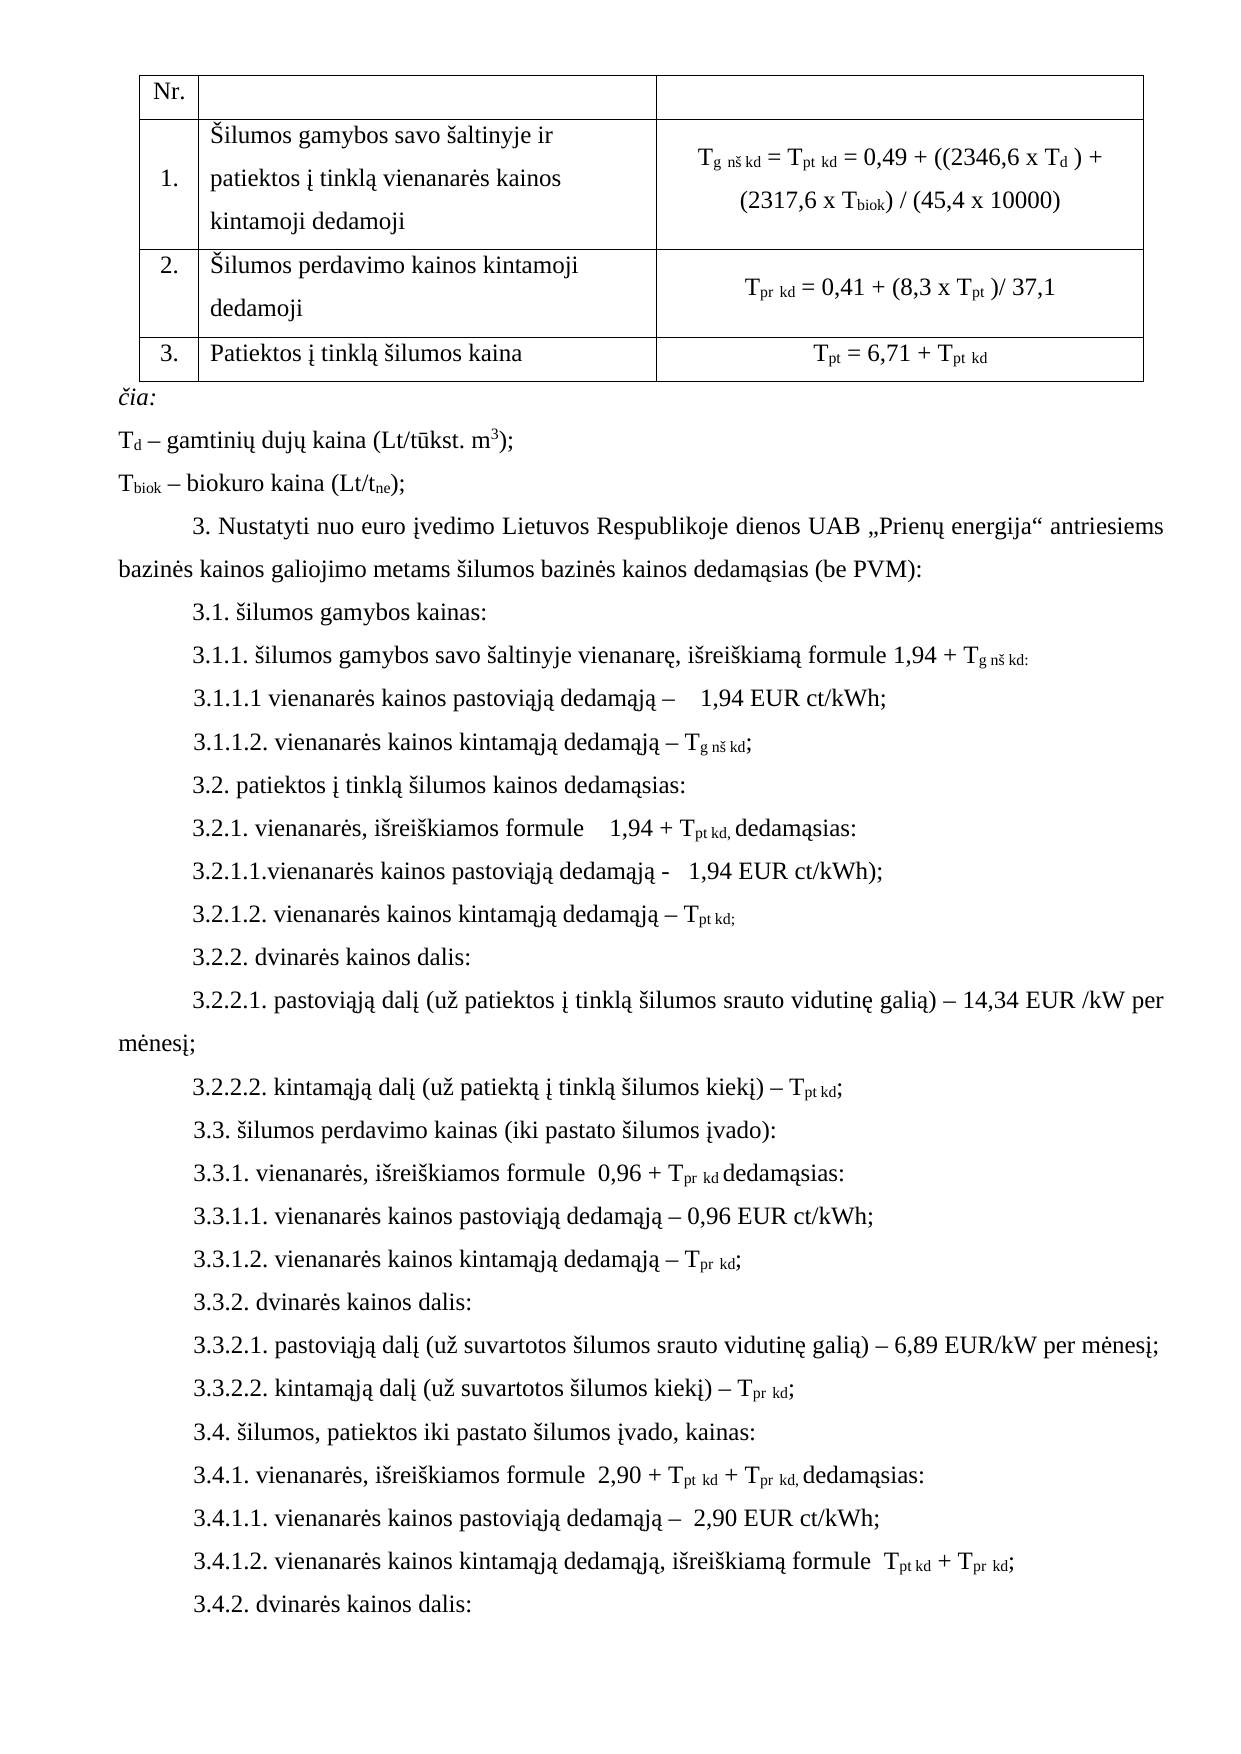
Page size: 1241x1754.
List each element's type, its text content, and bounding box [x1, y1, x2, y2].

text 3.1. šilumos gamybos kainas: [118, 597, 1165, 626]
table_cell Patiektos į tinklą šilumos kaina [199, 338, 656, 381]
text 3.3.2.1. pastoviąją dalį (už suvartotos šilumos srauto vidutinę galią) – 6,89 EUR/kW per mėnesį; [118, 1330, 1165, 1359]
text 3.2.2.2. kintamąją dalį (už patiektą į tinklą šilumos kiekį) – Tpt kd; [118, 1072, 1165, 1100]
text 3.2. patiektos į tinklą šilumos kainos dedamąsias: [118, 770, 1165, 798]
text čia: [118, 382, 1165, 410]
text 3.4.1.1. vienanarės kainos pastoviąją dedamąją – 2,90 EUR ct/kWh; [193, 1503, 1165, 1532]
text 3.2.1.1.vienanarės kainos pastoviąją dedamąją - 1,94 EUR ct/kWh); [118, 856, 1165, 885]
table_header Nr. [140, 76, 198, 119]
text 3.3.2.2. kintamąją dalį (už suvartotos šilumos kiekį) – Tpr kd; [193, 1373, 1165, 1402]
table_cell Tg nš kd = Tpt kd = 0,49 + ((2346,6 x Td ) + (2317,6 x Tbiok) / (45,4 x 10000) [657, 120, 1143, 249]
text Tbiok – biokuro kaina (Lt/tne); [118, 468, 1165, 497]
text 3. Nustatyti nuo euro įvedimo Lietuvos Respublikoje dienos UAB „Prienų energija“ antriesiems bazinės kainos galiojimo metams šilumos bazinės kainos dedamąsias (be PVM): [118, 511, 1165, 583]
text 3.3.1.1. vienanarės kainos pastoviąją dedamąją – 0,96 EUR ct/kWh; [193, 1201, 1165, 1230]
text 3.2.1. vienanarės, išreiškiamos formule 1,94 + Tpt kd, dedamąsias: [118, 813, 1165, 842]
table_cell Šilumos perdavimo kainos kintamoji dedamoji [199, 250, 656, 337]
text 3.4.1.2. vienanarės kainos kintamąją dedamąją, išreiškiamą formule Tpt kd + Tpr kd; [193, 1546, 1165, 1575]
text 3.1.1.2. vienanarės kainos kintamąją dedamąją – Tg nš kd; [118, 727, 1165, 755]
table_header [657, 76, 1143, 119]
text Td – gamtinių dujų kaina (Lt/tūkst. m3); [118, 425, 1165, 453]
text 3.3. šilumos perdavimo kainas (iki pastato šilumos įvado): [118, 1115, 1165, 1143]
text 3.4. šilumos, patiektos iki pastato šilumos įvado, kainas: [118, 1417, 1165, 1445]
text 3.4.2. dvinarės kainos dalis: [193, 1589, 1165, 1618]
text 3.3.2. dvinarės kainos dalis: [193, 1287, 1165, 1316]
table_header [199, 76, 656, 119]
text 3.2.2. dvinarės kainos dalis: [118, 942, 1165, 971]
table_cell 2. [140, 250, 198, 337]
table_cell Tpt = 6,71 + Tpt kd [657, 338, 1143, 381]
text 3.1.1.1 vienanarės kainos pastoviąją dedamąją – 1,94 EUR ct/kWh; [118, 683, 1165, 712]
text 3.1.1. šilumos gamybos savo šaltinyje vienanarę, išreiškiamą formule 1,94 + Tg nš kd: [118, 640, 1165, 669]
table_cell Šilumos gamybos savo šaltinyje ir patiektos į tinklą vienanarės kainos kintamoji dedamoji [199, 120, 656, 249]
table_cell Tpr kd = 0,41 + (8,3 x Tpt )/ 37,1 [657, 250, 1143, 337]
table_cell 1. [140, 120, 198, 249]
text 3.2.2.1. pastoviąją dalį (už patiektos į tinklą šilumos srauto vidutinę galią) – 14,34 EUR /kW per mėnesį; [118, 985, 1165, 1057]
text 3.3.1.2. vienanarės kainos kintamąją dedamąją – Tpr kd; [193, 1244, 1165, 1273]
text 3.3.1. vienanarės, išreiškiamos formule 0,96 + Tpr kd dedamąsias: [193, 1158, 1165, 1187]
text 3.4.1. vienanarės, išreiškiamos formule 2,90 + Tpt kd + Tpr kd, dedamąsias: [193, 1460, 1165, 1488]
text 3.2.1.2. vienanarės kainos kintamąją dedamąją – Tpt kd; [118, 899, 1165, 928]
table_cell 3. [140, 338, 198, 381]
